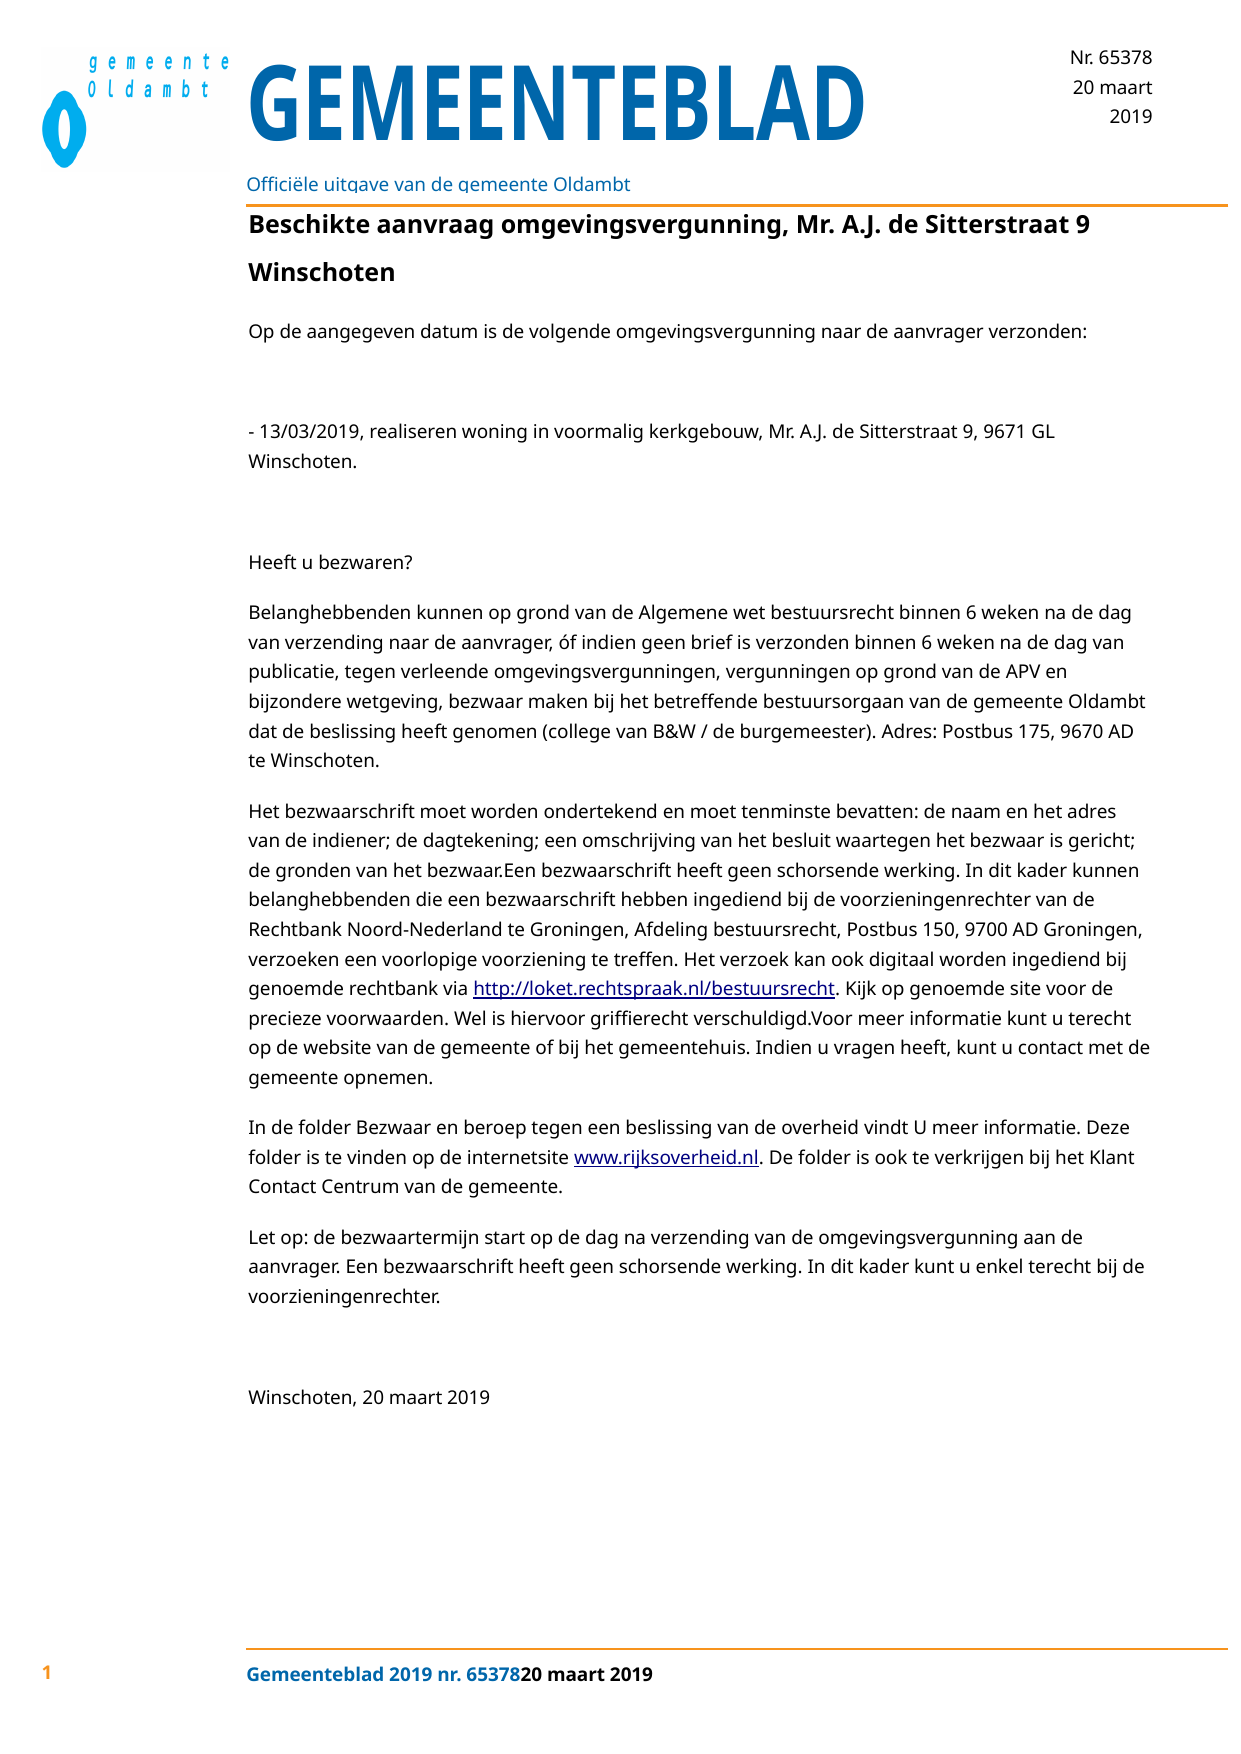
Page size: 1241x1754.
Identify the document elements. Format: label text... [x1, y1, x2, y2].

text Heeft u bezwaren? [248, 549, 1152, 575]
text Beschikte aanvraag omgevingsvergunning, Mr. A.J. de Sitterstraat 9 Winschoten [248, 207, 1152, 288]
text Het bezwaarschrift moet worden ondertekend en moet tenminste bevatten: de naam en het adres van de indiener; de dagtekening; een omschrijving van het besluit waartegen het bezwaar is gericht; de gronden van het bezwaar.Een bezwaarschrift heeft geen schorsende werking. In dit kader kunnen belanghebbenden die een bezwaarschrift hebben ingediend bij de voorzieningenrechter van de Rechtbank Noord-Nederland te Groningen, Afdeling bestuursrecht, Postbus 150, 9700 AD Groningen, verzoeken een voorlopige voorziening te treffen. Het verzoek kan ook digitaal worden ingediend bij genoemde rechtbank via http://loket.rechtspraak.nl/bestuursrecht. Kijk op genoemde site voor de precieze voorwaarden. Wel is hiervoor griffierecht verschuldigd.Voor meer informatie kunt u terecht op de website van de gemeente of bij het gemeentehuis. Indien u vragen heeft, kunt u contact met de gemeente opnemen. [248, 798, 1152, 1090]
picture [41, 47, 231, 172]
text - 13/03/2019, realiseren woning in voormalig kerkgebouw, Mr. A.J. de Sitterstraat 9, 9671 GL Winschoten. [248, 419, 1152, 474]
text Belanghebbenden kunnen op grond van de Algemene wet bestuursrecht binnen 6 weken na de dag van verzending naar de aanvrager, óf indien geen brief is verzonden binnen 6 weken na de dag van publicatie, tegen verleende omgevingsvergunningen, vergunningen op grond van de APV en bijzondere wetgeving, bezwaar maken bij het betreffende bestuursorgaan van de gemeente Oldambt dat de beslissing heeft genomen (college van B&W / de burgemeester). Adres: Postbus 175, 9670 AD te Winschoten. [248, 599, 1152, 773]
text Let op: de bezwaartermijn start op de dag na verzending van de omgevingsvergunning aan de aanvrager. Een bezwaarschrift heeft geen schorsende werking. In dit kader kunt u enkel terecht bij de voorzieningenrechter. [248, 1224, 1152, 1309]
text Winschoten, 20 maart 2019 [248, 1384, 1152, 1410]
text In de folder Bezwaar en beroep tegen een beslissing van de overheid vindt U meer informatie. Deze folder is te vinden op de internetsite www.rijksoverheid.nl. De folder is ook te verkrijgen bij het Klant Contact Centrum van de gemeente. [248, 1114, 1152, 1199]
text Op de aangegeven datum is de volgende omgevingsvergunning naar de aanvrager verzonden: [248, 318, 1152, 344]
